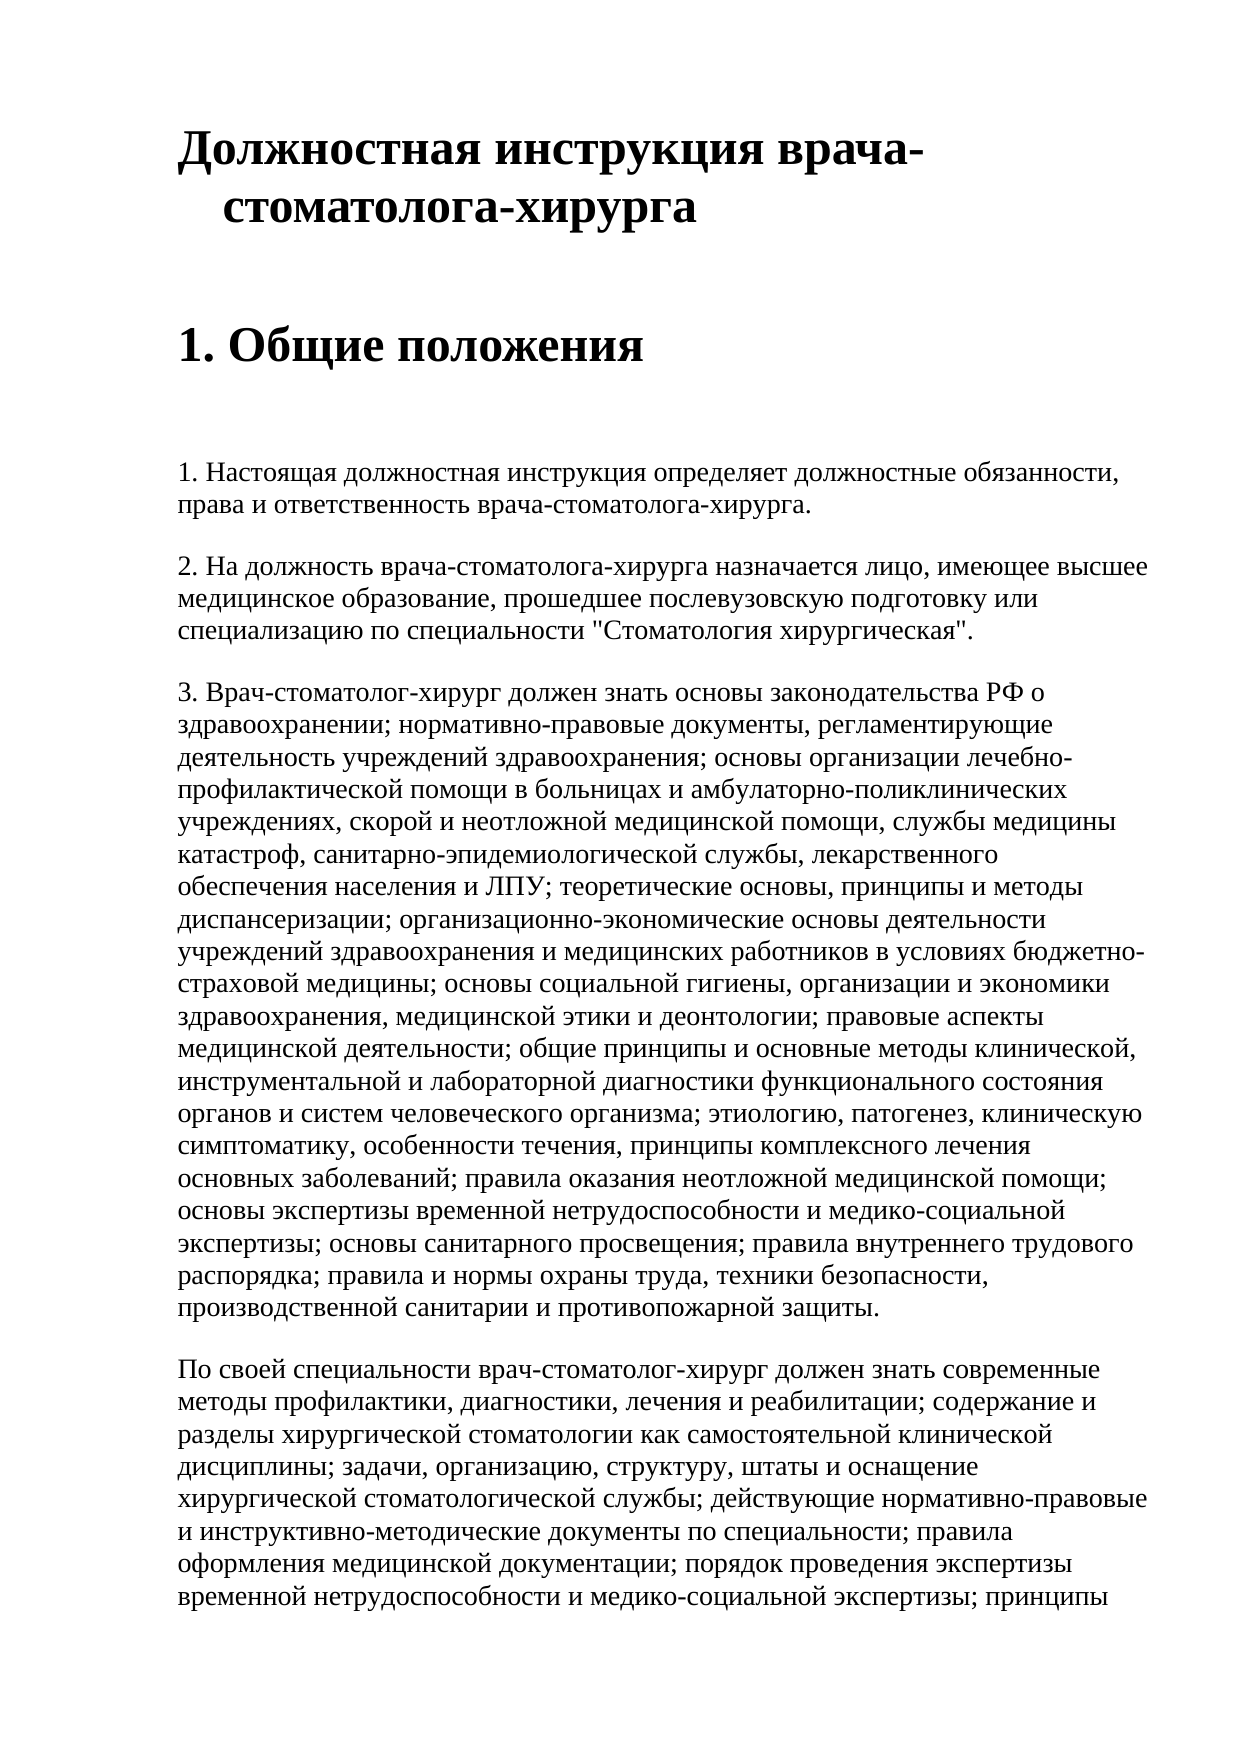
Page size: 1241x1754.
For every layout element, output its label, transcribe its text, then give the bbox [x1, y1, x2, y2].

text 2. На должность врача-стоматолога-хирурга назначается лицо, имеющее высшее медицинское образование, прошедшее послевузовскую подготовку или специализацию по специальности "Стоматология хирургическая". [177, 548, 1152, 646]
subtitle 1. Общие положения [177, 315, 1152, 373]
subtitle Должностная инструкция врача-стоматолога-хирурга [177, 118, 1152, 233]
text По своей специальности врач-стоматолог-хирург должен знать современные методы профилактики, диагностики, лечения и реабилитации; содержание и разделы хирургической стоматологии как самостоятельной клинической дисциплины; задачи, организацию, структуру, штаты и оснащение хирургической стоматологической службы; действующие нормативно-правовые и инструктивно-методические документы по специальности; правила оформления медицинской документации; порядок проведения экспертизы временной нетрудоспособности и медико-социальной экспертизы; принципы [177, 1352, 1152, 1611]
text 3. Врач-стоматолог-хирург должен знать основы законодательства РФ о здравоохранении; нормативно-правовые документы, регламентирующие деятельность учреждений здравоохранения; основы организации лечебно-профилактической помощи в больницах и амбулаторно-поликлинических учреждениях, скорой и неотложной медицинской помощи, службы медицины катастроф, санитарно-эпидемиологической службы, лекарственного обеспечения населения и ЛПУ; теоретические основы, принципы и методы диспансеризации; организационно-экономические основы деятельности учреждений здравоохранения и медицинских работников в условиях бюджетно-страховой медицины; основы социальной гигиены, организации и экономики здравоохранения, медицинской этики и деонтологии; правовые аспекты медицинской деятельности; общие принципы и основные методы клинической, инструментальной и лабораторной диагностики функционального состояния органов и систем человеческого организма; этиологию, патогенез, клиническую симптоматику, особенности течения, принципы комплексного лечения основных заболеваний; правила оказания неотложной медицинской помощи; основы экспертизы временной нетрудоспособности и медико-социальной экспертизы; основы санитарного просвещения; правила внутреннего трудового распорядка; правила и нормы охраны труда, техники безопасности, производственной санитарии и противопожарной защиты. [177, 675, 1152, 1323]
text 1. Настоящая должностная инструкция определяет должностные обязанности, права и ответственность врача-стоматолога-хирурга. [177, 454, 1152, 519]
